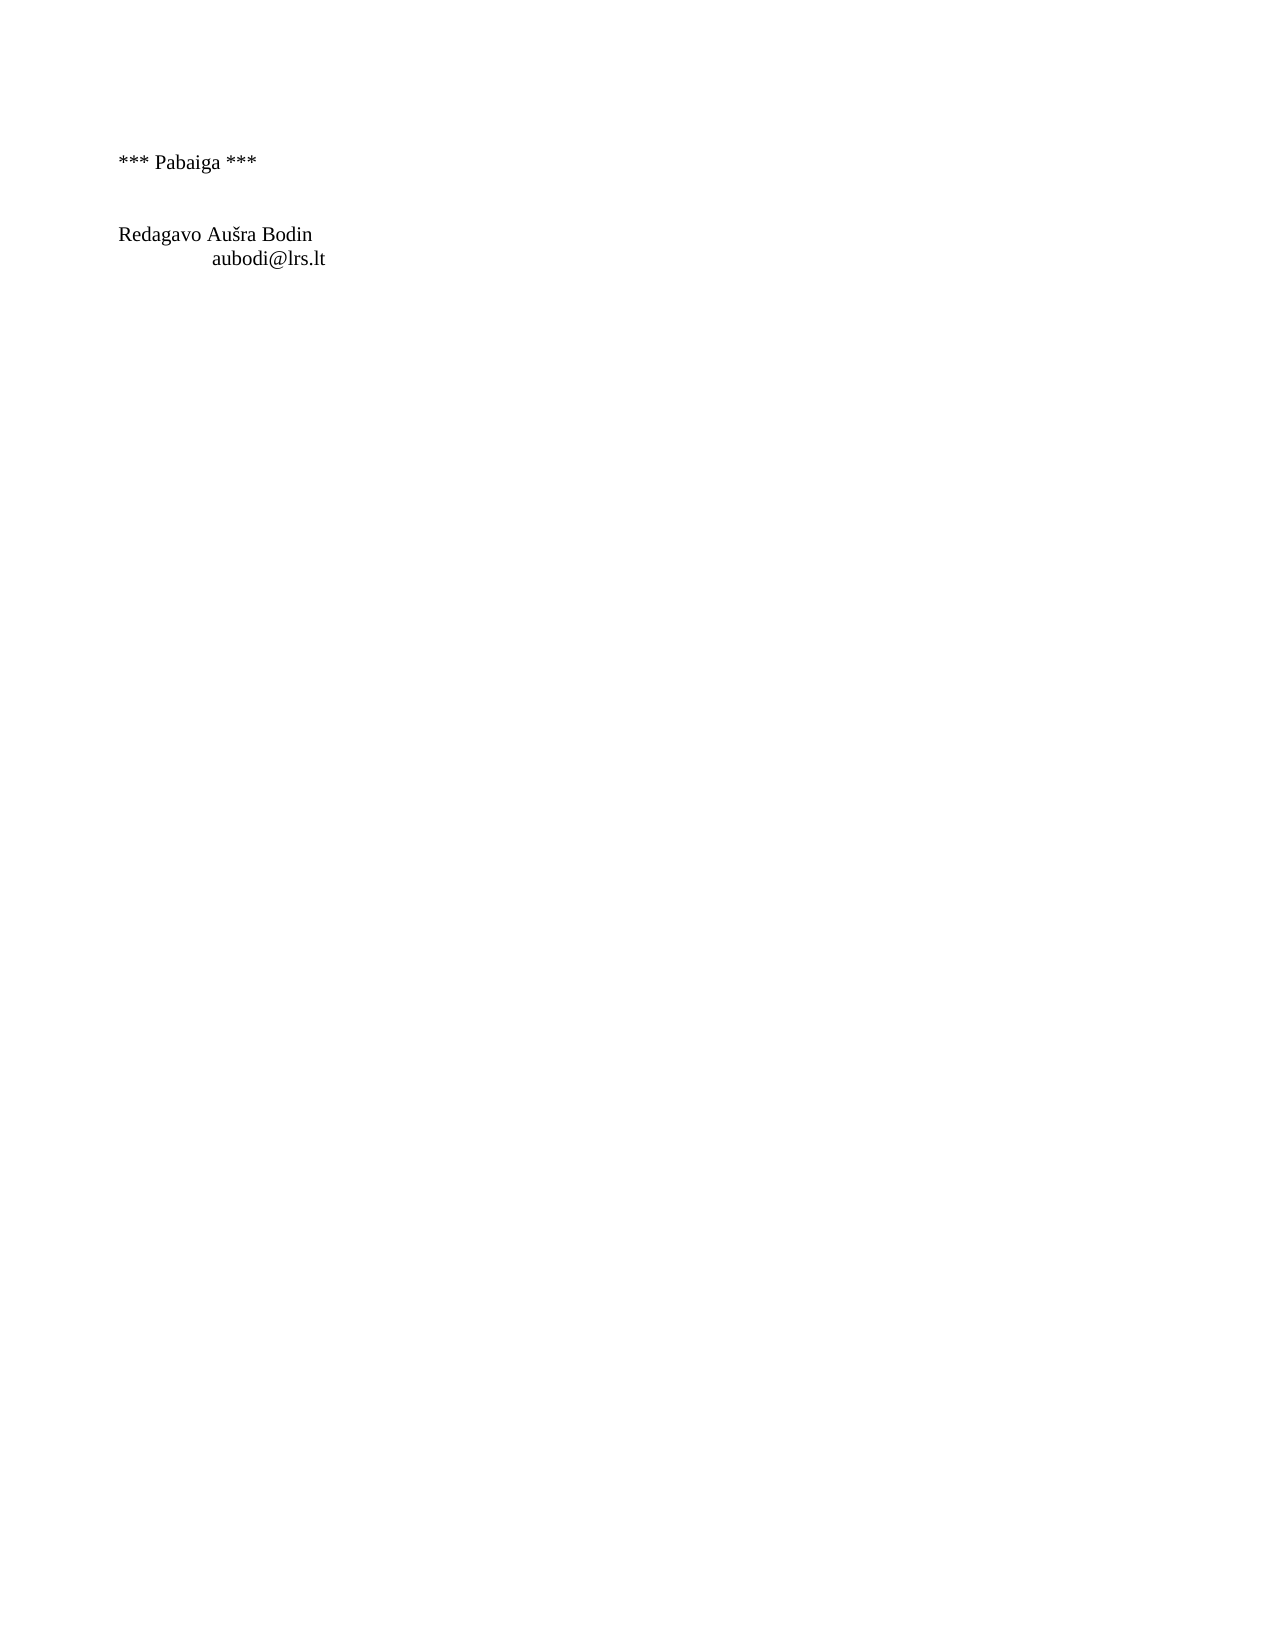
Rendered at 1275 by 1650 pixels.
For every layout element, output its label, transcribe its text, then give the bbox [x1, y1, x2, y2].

text *** Pabaiga *** [118, 150, 1157, 174]
text Redagavo Aušra Bodin [118, 222, 1157, 246]
text aubodi@lrs.lt [118, 246, 1157, 270]
